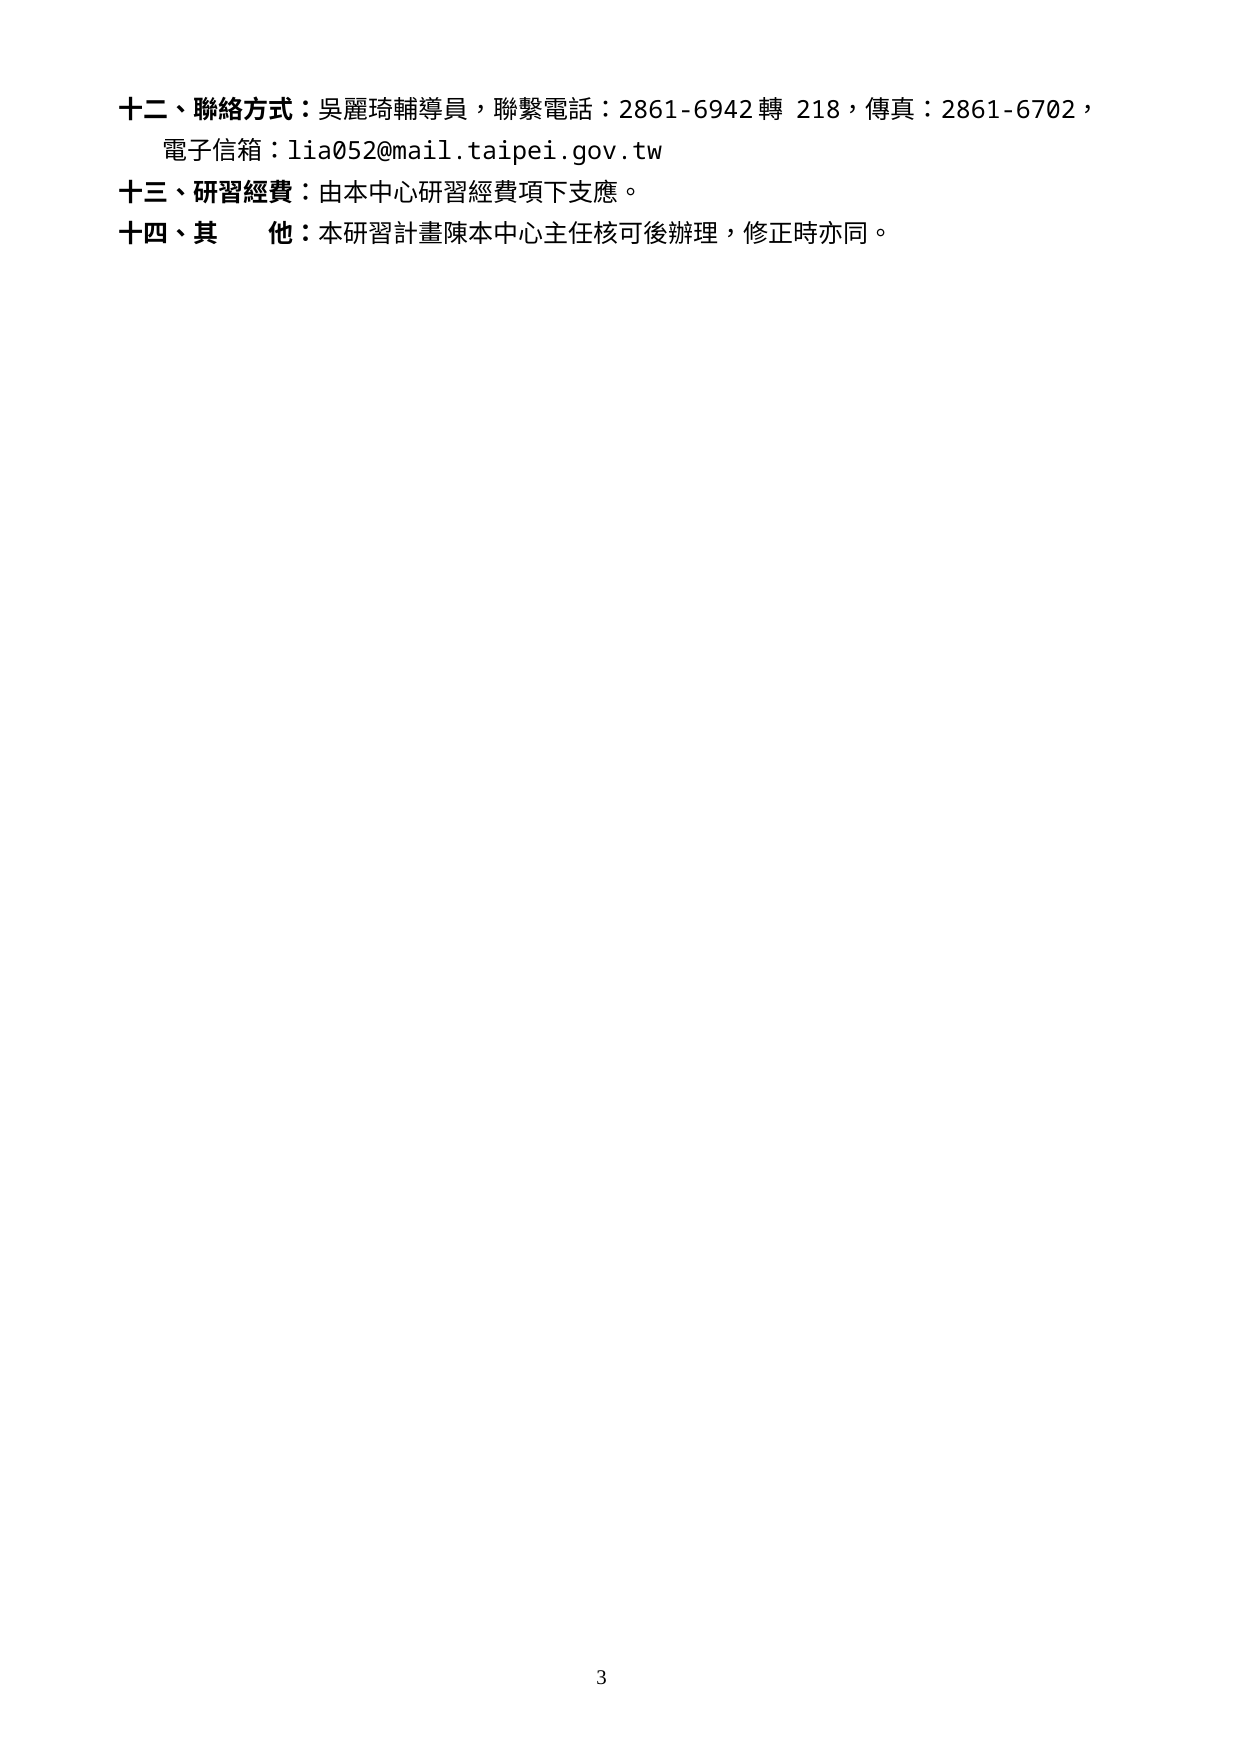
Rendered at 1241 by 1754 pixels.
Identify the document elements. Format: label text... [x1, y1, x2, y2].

text 十三、研習經費︰由本中心研習經費項下支應。 [118, 168, 1122, 209]
text 電子信箱：lia052@mail.taipei.gov.tw [118, 126, 1122, 168]
text 十二、聯絡方式：吳麗琦輔導員，聯繫電話：2861-6942轉 218，傳真：2861-6702， [118, 89, 1122, 126]
text 十四、其 他：本研習計畫陳本中心主任核可後辦理，修正時亦同。 [118, 209, 1122, 251]
